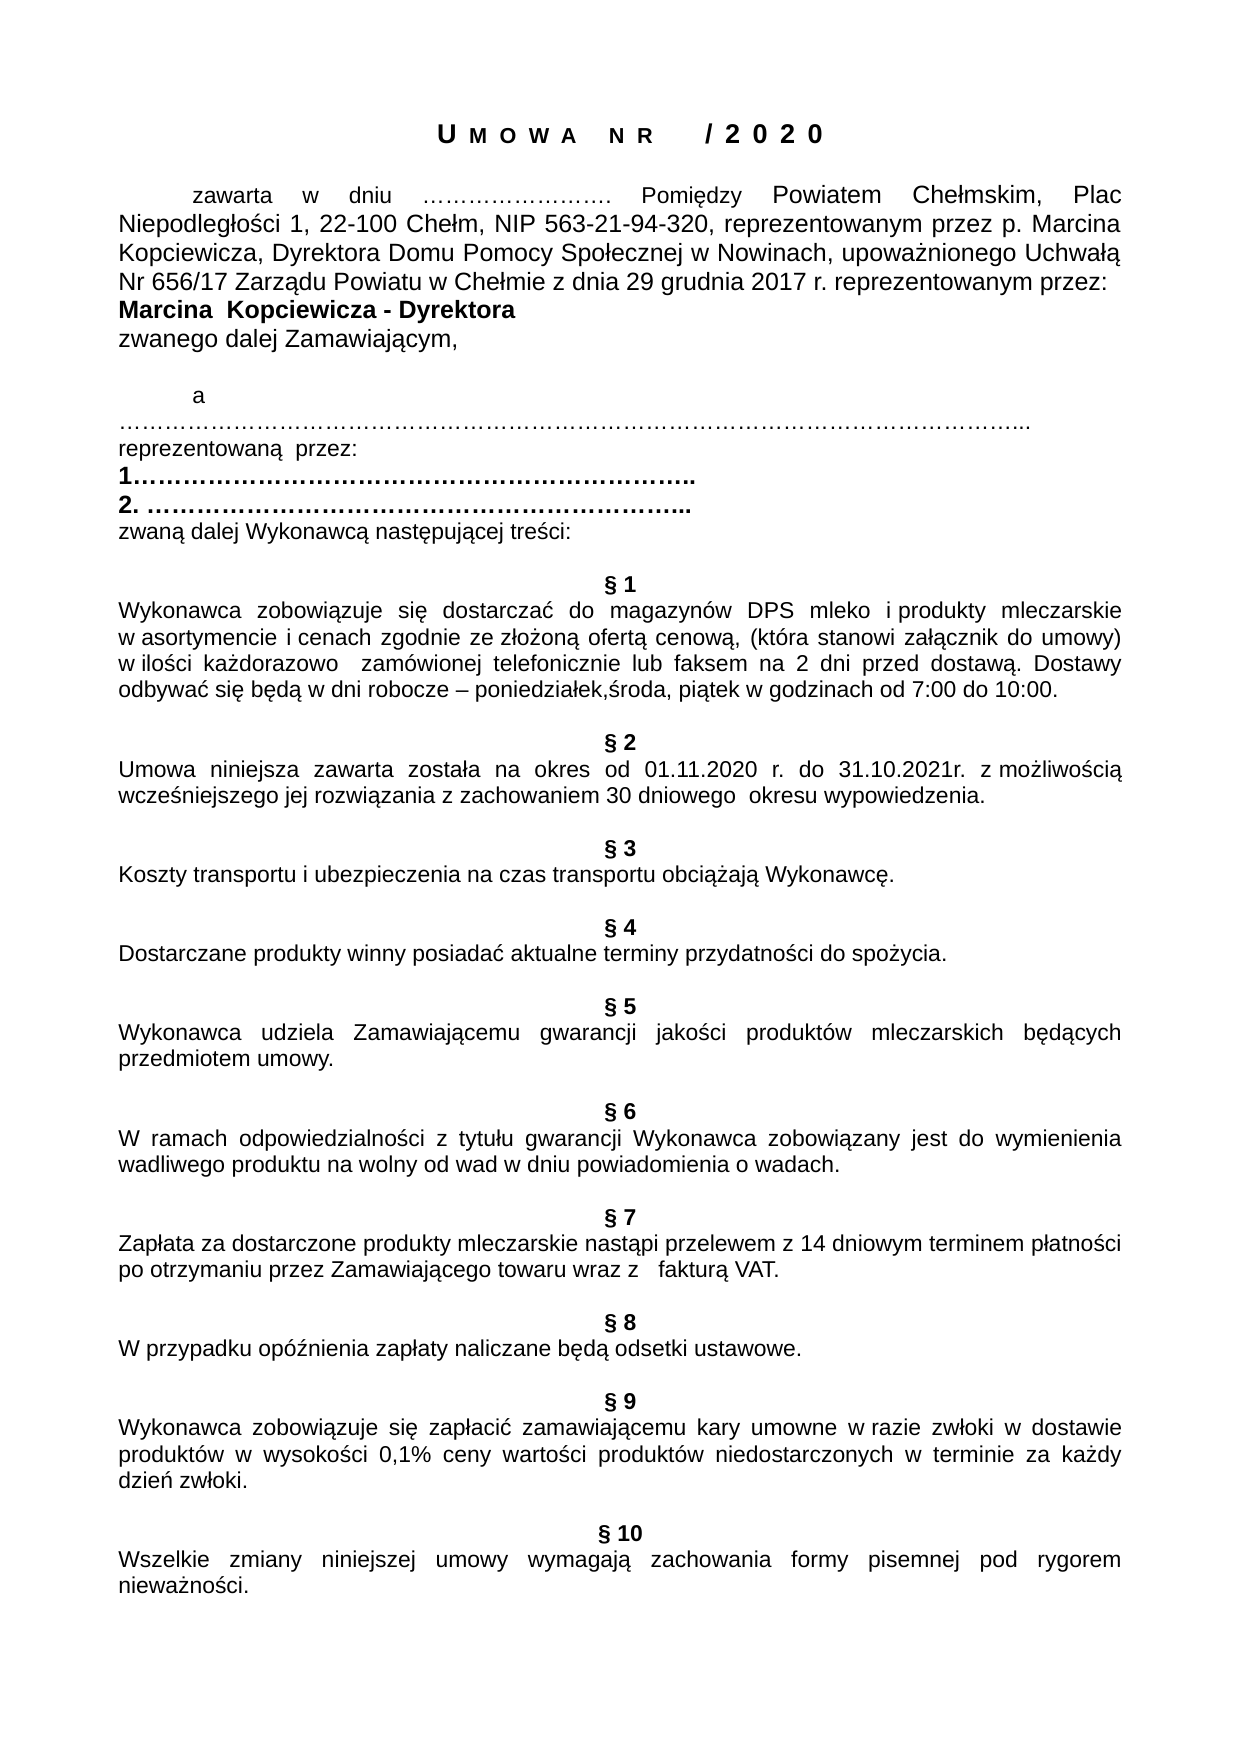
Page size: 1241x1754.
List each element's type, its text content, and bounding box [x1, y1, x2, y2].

text § 5 [118, 993, 1122, 1019]
text Wykonawca udziela Zamawiającemu gwarancji jakości produktów mleczarskich będących przedmiotem umowy. [118, 1019, 1122, 1072]
text 2. ………………………………………………………... [118, 489, 1122, 518]
text § 6 [118, 1098, 1122, 1124]
text 1………………………………………………………….. [118, 461, 1122, 489]
text Wykonawca zobowiązuje się zapłacić zamawiającemu kary umowne w razie zwłoki w dostawie produktów w wysokości 0,1% ceny wartości produktów niedostarczonych w terminie za każdy dzień zwłoki. [118, 1414, 1122, 1493]
text § 1 [118, 571, 1122, 597]
text § 7 [118, 1203, 1122, 1230]
text § 2 [118, 729, 1122, 756]
text W przypadku opóźnienia zapłaty naliczane będą odsetki ustawowe. [118, 1335, 1122, 1362]
text § 8 [118, 1309, 1122, 1335]
text § 10 [118, 1520, 1122, 1546]
text zwanego dalej Zamawiającym, [118, 324, 1122, 353]
text Zapłata za dostarczone produkty mleczarskie nastąpi przelewem z 14 dniowym terminem płatności po otrzymaniu przez Zamawiającego towaru wraz z fakturą VAT. [118, 1230, 1122, 1283]
text § 9 [118, 1388, 1122, 1414]
text Marcina Kopciewicza - Dyrektora [118, 296, 1122, 324]
text Umowa nr /2020 [118, 118, 1122, 149]
text a ………………………………………………………………………………………………………... [118, 382, 1122, 434]
text § 3 [118, 834, 1122, 861]
text Dostarczane produkty winny posiadać aktualne terminy przydatności do spożycia. [118, 940, 1122, 966]
text reprezentowaną przez: [118, 434, 1122, 461]
text W ramach odpowiedzialności z tytułu gwarancji Wykonawca zobowiązany jest do wymienienia wadliwego produktu na wolny od wad w dniu powiadomienia o wadach. [118, 1124, 1122, 1177]
text zwaną dalej Wykonawcą następującej treści: [118, 518, 1122, 545]
text § 4 [118, 914, 1122, 940]
text Wszelkie zmiany niniejszej umowy wymagają zachowania formy pisemnej pod rygorem nieważności. [118, 1546, 1122, 1599]
text Wykonawca zobowiązuje się dostarczać do magazynów DPS mleko i produkty mleczarskie w asortymencie i cenach zgodnie ze złożoną ofertą cenową, (która stanowi załącznik do umowy) w ilości każdorazowo zamówionej telefonicznie lub faksem na 2 dni przed dostawą. Dostawy odbywać się będą w dni robocze – poniedziałek,środa, piątek w godzinach od 7:00 do 10:00. [118, 597, 1122, 703]
text Umowa niniejsza zawarta została na okres od 01.11.2020 r. do 31.10.2021r. z możliwością wcześniejszego jej rozwiązania z zachowaniem 30 dniowego okresu wypowiedzenia. [118, 756, 1122, 808]
text zawarta w dniu ……………………. Pomiędzy Powiatem Chełmskim, Plac Niepodległości 1, 22-100 Chełm, NIP 563-21-94-320, reprezentowanym przez p. Marcina Kopciewicza, Dyrektora Domu Pomocy Społecznej w Nowinach, upoważnionego Uchwałą Nr 656/17 Zarządu Powiatu w Chełmie z dnia 29 grudnia 2017 r. reprezentowanym przez: [118, 181, 1122, 296]
text Koszty transportu i ubezpieczenia na czas transportu obciążają Wykonawcę. [118, 861, 1122, 887]
